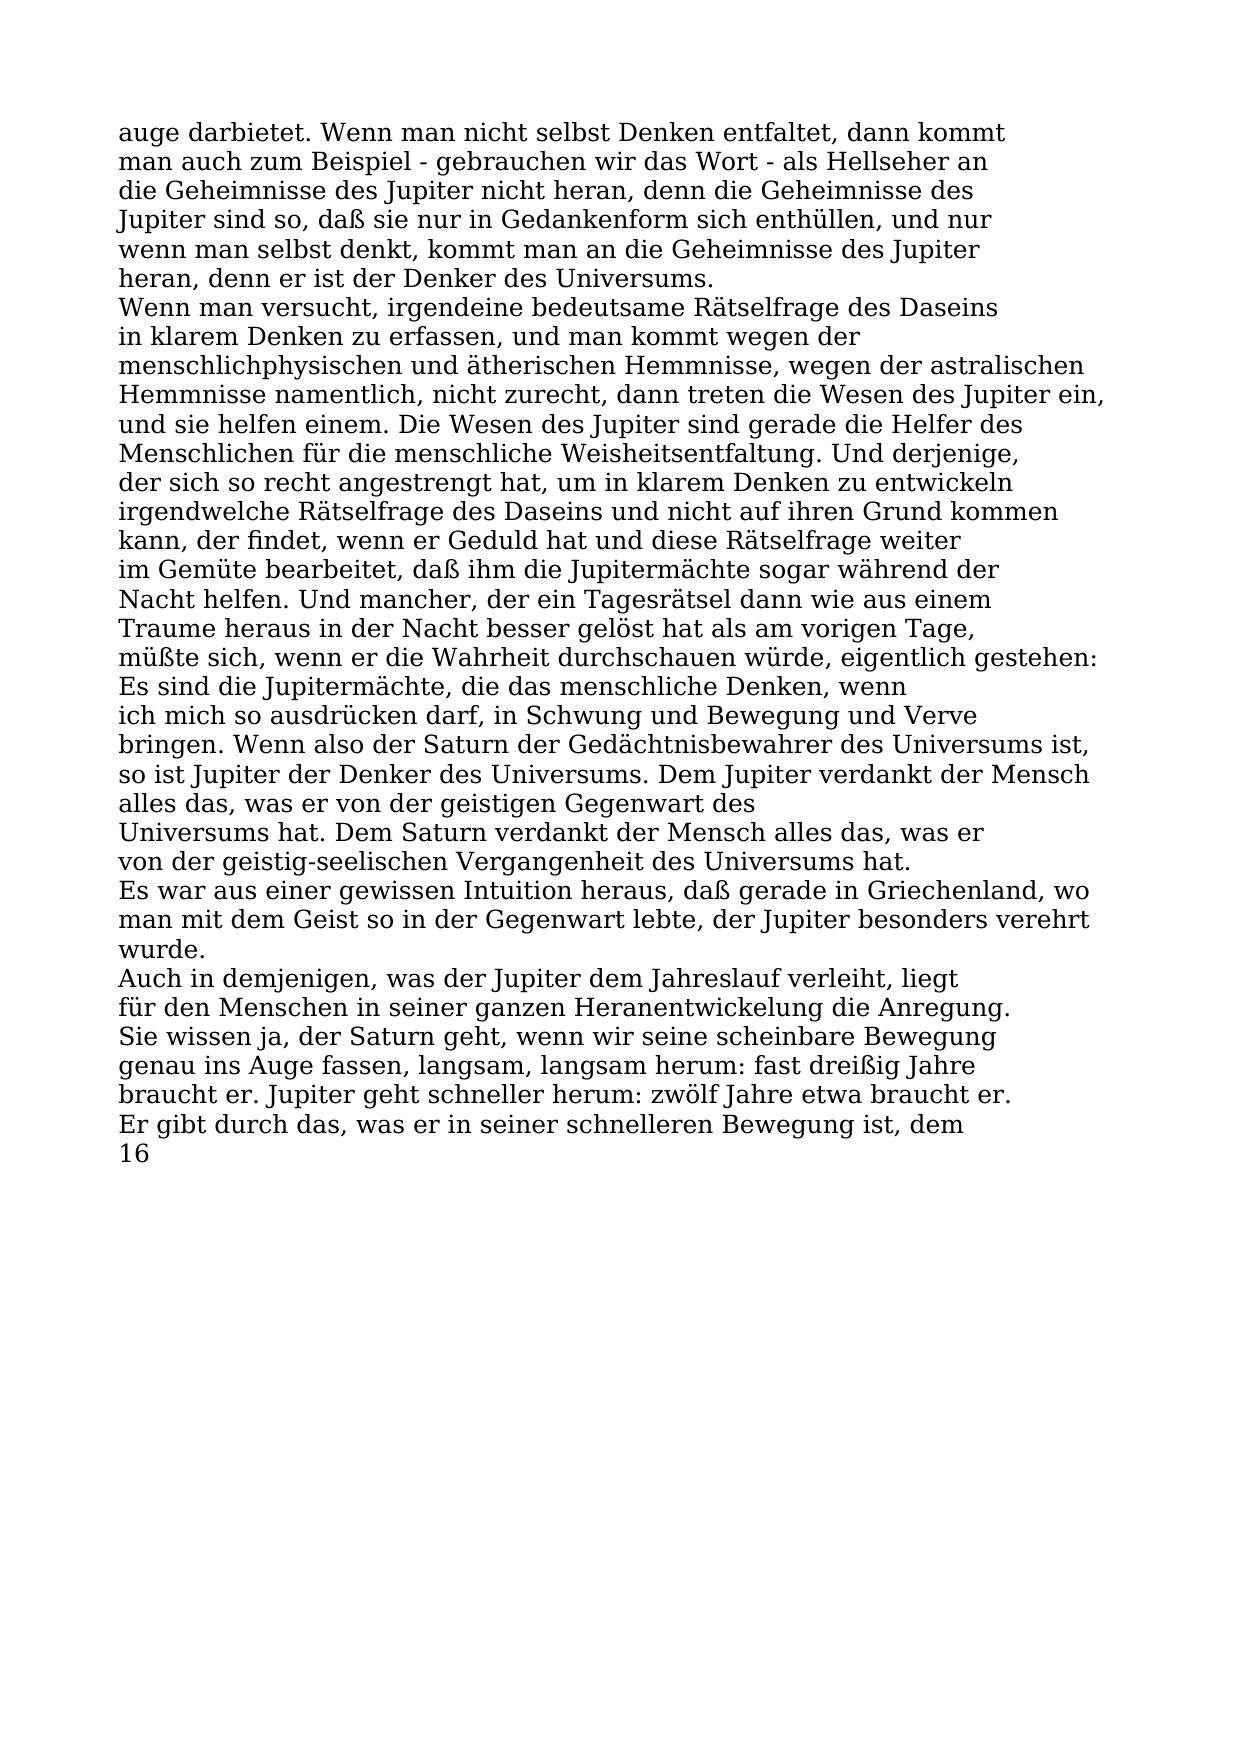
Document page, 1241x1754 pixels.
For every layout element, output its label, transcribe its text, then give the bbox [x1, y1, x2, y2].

text Es war aus einer gewissen Intuition heraus, daß gerade in Griechenland, wo man mit dem Geist so in der Gegenwart lebte, der Jupiter besonders verehrt wurde. [118, 876, 1122, 964]
text heran, denn er ist der Denker des Universums. [118, 264, 1122, 293]
text genau ins Auge fassen, langsam, langsam herum: fast dreißig Jahre [118, 1051, 1122, 1081]
text und sie helfen einem. Die Wesen des Jupiter sind gerade die Helfer des [118, 410, 1122, 439]
text man auch zum Beispiel - gebrauchen wir das Wort - als Hellseher an [118, 147, 1122, 176]
text im Gemüte bearbeitet, daß ihm die Jupitermächte sogar während der [118, 556, 1122, 585]
text bringen. Wenn also der Saturn der Gedächtnisbewahrer des Universums ist, so ist Jupiter der Denker des Universums. Dem Jupiter verdankt der Mensch alles das, was er von der geistigen Gegenwart des [118, 731, 1122, 818]
text müßte sich, wenn er die Wahrheit durchschauen würde, eigentlich gestehen: Es sind die Jupitermächte, die das menschliche Denken, wenn [118, 643, 1122, 701]
text der sich so recht angestrengt hat, um in klarem Denken zu entwickeln [118, 468, 1122, 497]
text Er gibt durch das, was er in seiner schnelleren Bewegung ist, dem [118, 1110, 1122, 1139]
text Traume heraus in der Nacht besser gelöst hat als am vorigen Tage, [118, 614, 1122, 643]
text Auch in demjenigen, was der Jupiter dem Jahreslauf verleiht, liegt [118, 964, 1122, 993]
text für den Menschen in seiner ganzen Heranentwickelung die Anregung. [118, 993, 1122, 1022]
text auge darbietet. Wenn man nicht selbst Denken entfaltet, dann kommt [118, 118, 1122, 147]
text wenn man selbst denkt, kommt man an die Geheimnisse des Jupiter [118, 235, 1122, 264]
text Universums hat. Dem Saturn verdankt der Mensch alles das, was er [118, 818, 1122, 847]
text von der geistig-seelischen Vergangenheit des Universums hat. [118, 847, 1122, 876]
text Nacht helfen. Und mancher, der ein Tagesrätsel dann wie aus einem [118, 585, 1122, 614]
text Sie wissen ja, der Saturn geht, wenn wir seine scheinbare Bewegung [118, 1022, 1122, 1051]
text braucht er. Jupiter geht schneller herum: zwölf Jahre etwa braucht er. [118, 1081, 1122, 1110]
text Menschlichen für die menschliche Weisheitsentfaltung. Und derjenige, [118, 439, 1122, 468]
text ich mich so ausdrücken darf, in Schwung und Bewegung und Verve [118, 701, 1122, 731]
text 16 [118, 1139, 1122, 1168]
text die Geheimnisse des Jupiter nicht heran, denn die Geheimnisse des [118, 176, 1122, 206]
text Jupiter sind so, daß sie nur in Gedankenform sich enthüllen, und nur [118, 206, 1122, 235]
text Wenn man versucht, irgendeine bedeutsame Rätselfrage des Daseins [118, 293, 1122, 322]
text irgendwelche Rätselfrage des Daseins und nicht auf ihren Grund kommen kann, der findet, wenn er Geduld hat und diese Rätselfrage weiter [118, 497, 1122, 556]
text in klarem Denken zu erfassen, und man kommt wegen der menschlichphysischen und ätherischen Hemmnisse, wegen der astralischen Hemmnisse namentlich, nicht zurecht, dann treten die Wesen des Jupiter ein, [118, 322, 1122, 410]
